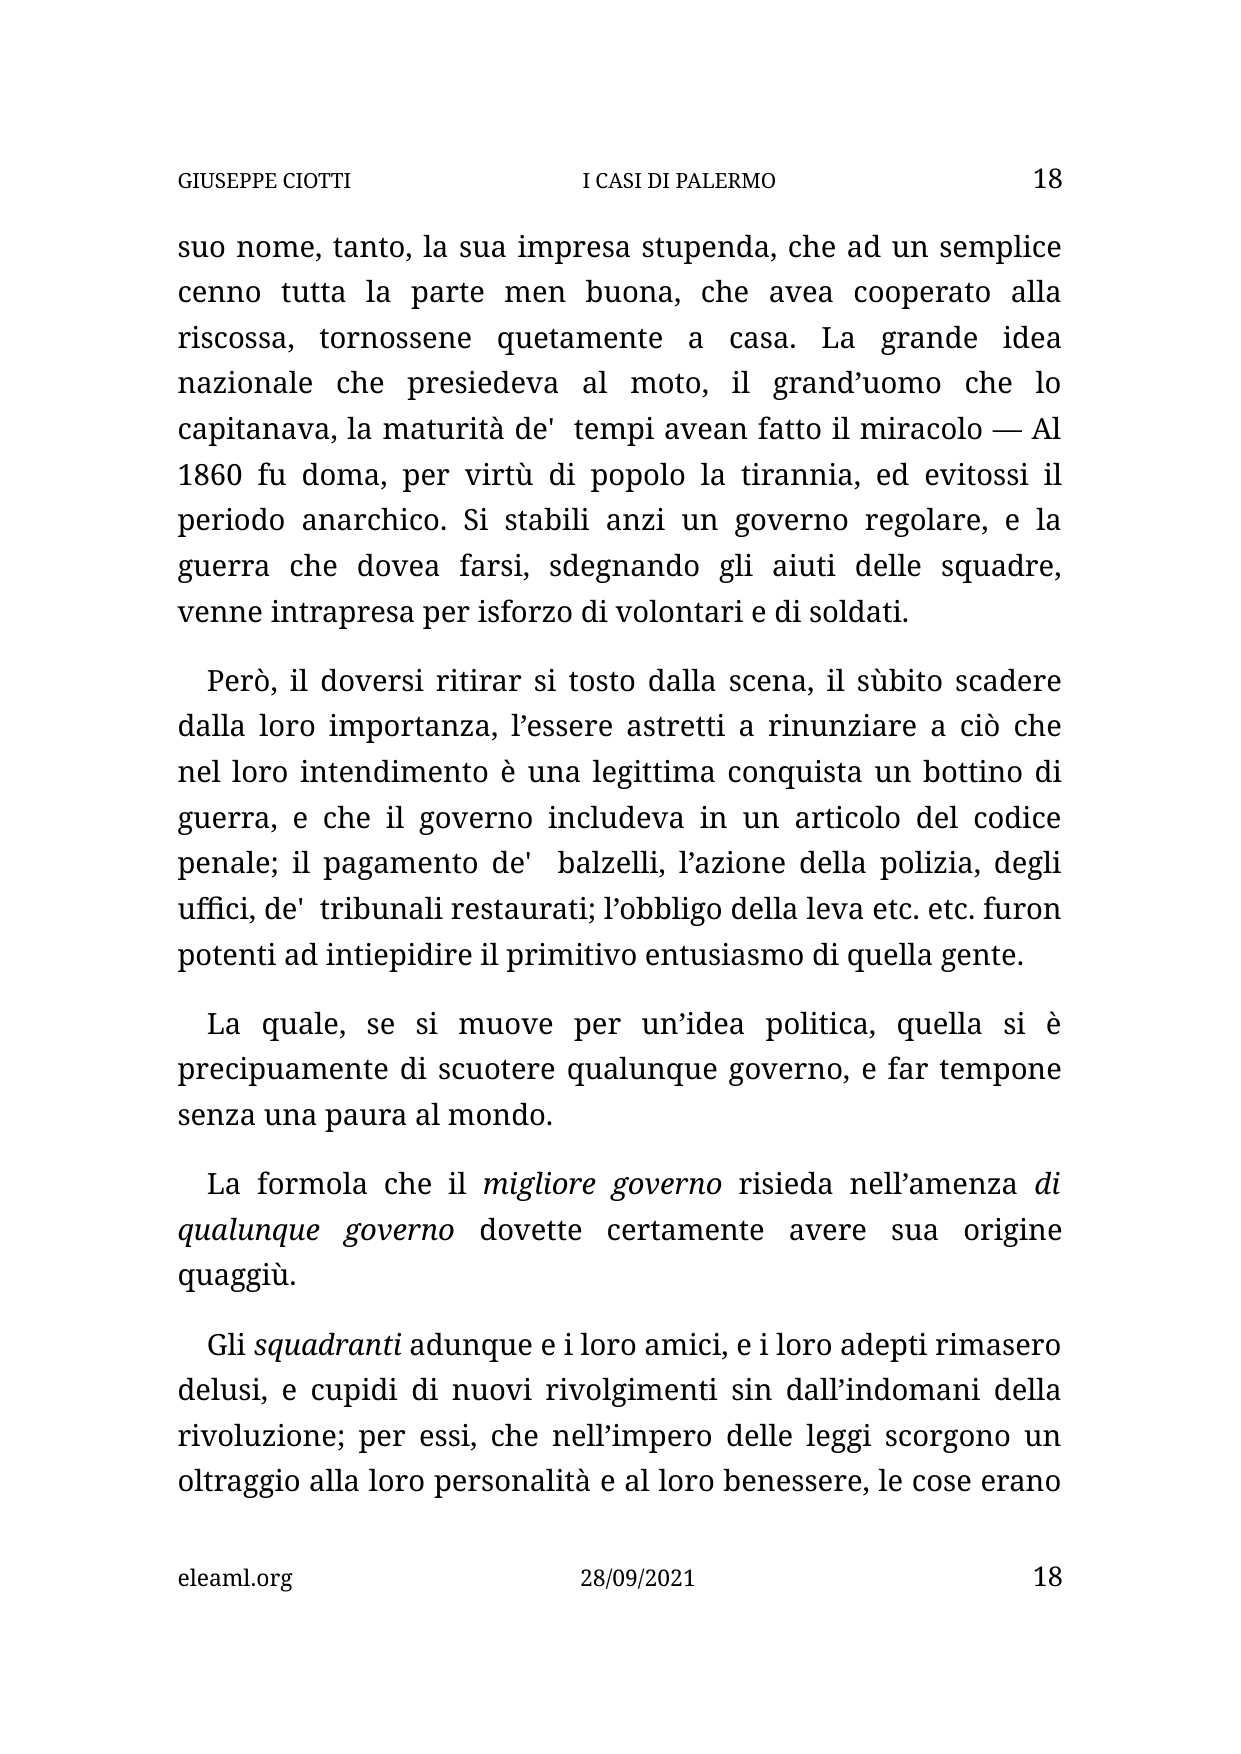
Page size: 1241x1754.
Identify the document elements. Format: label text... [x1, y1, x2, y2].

text La quale, se si muove per un’idea politica, quella si è precipuamente di scuotere qualunque governo, e far tempone senza una paura al mondo. [177, 1003, 1063, 1134]
text La formola che il migliore governo risieda nell’amenza di qualunque governo dovette certamente avere sua origine quaggiù. [177, 1163, 1063, 1294]
text Gli squadranti adunque e i loro amici, e i loro adepti rimasero delusi, e cupidi di nuovi rivolgimenti sin dall’indomani della rivoluzione; per essi, che nell’impero delle leggi scorgono un oltraggio alla loro personalità e al loro benessere, le cose erano [177, 1324, 1063, 1500]
text Però, il doversi ritirar si tosto dalla scena, il sùbito scadere dalla loro importanza, l’essere astretti a rinunziare a ciò che nel loro intendimento è una legittima conquista un bottino di guerra, e che il governo includeva in un articolo del codice penale; il pagamento de' balzelli, l’azione della polizia, degli uffici, de' tribunali restaurati; l’obbligo della leva etc. etc. furon potenti ad intiepidire il primitivo entusiasmo di quella gente. [177, 660, 1063, 973]
text suo nome, tanto, la sua impresa stupenda, che ad un semplice cenno tutta la parte men buona, che avea cooperato alla riscossa, tornossene quetamente a casa. La grande idea nazionale che presiedeva al moto, il grand’uomo che lo capitanava, la maturità de' tempi avean fatto il miracolo — Al 1860 fu doma, per virtù di popolo la tirannia, ed evitossi il periodo anarchico. Si stabili anzi un governo regolare, e la guerra che dovea farsi, sdegnando gli aiuti delle squadre, venne intrapresa per isforzo di volontari e di soldati. [177, 226, 1063, 631]
